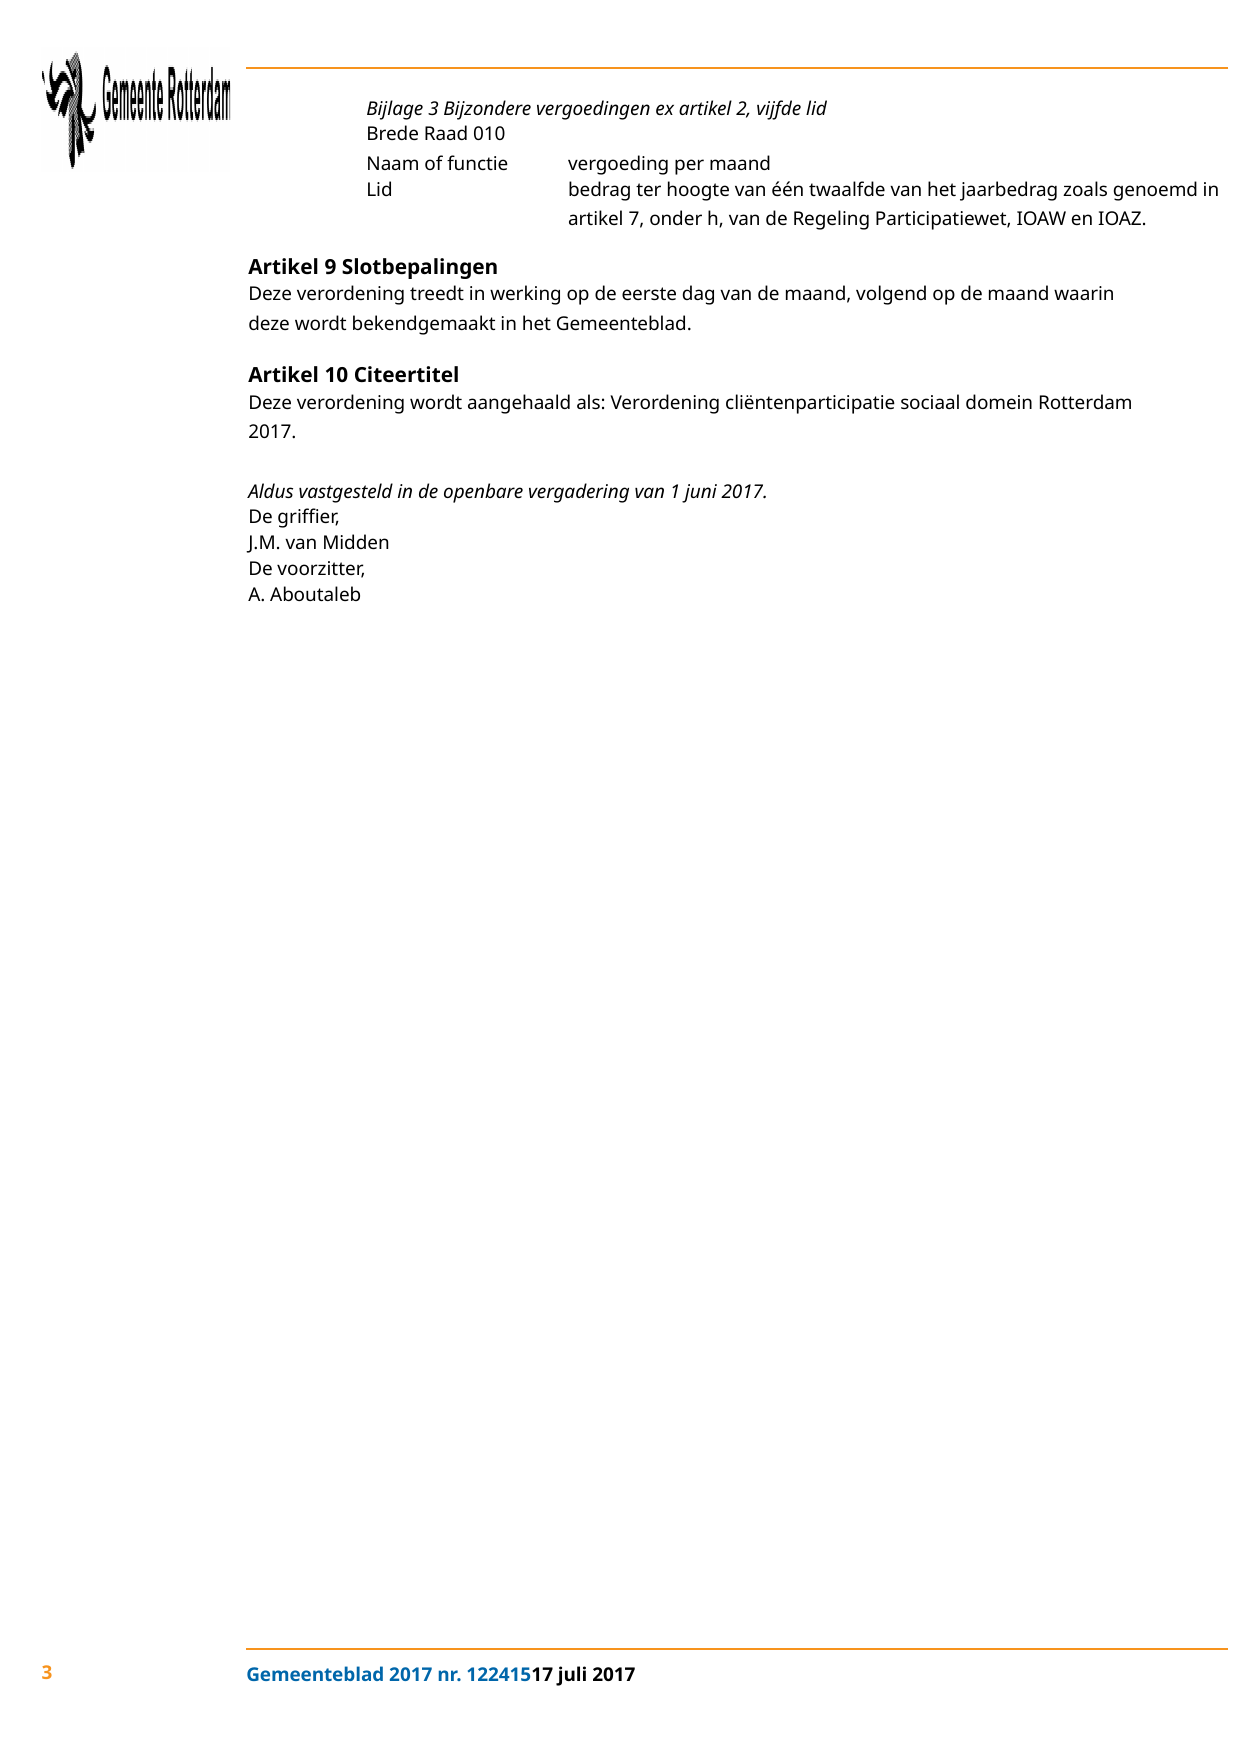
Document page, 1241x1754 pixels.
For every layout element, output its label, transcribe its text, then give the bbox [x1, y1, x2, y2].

table_cell Lid [366, 176, 568, 231]
table_header Naam of functie [366, 150, 568, 176]
text A. Aboutaleb [248, 581, 1152, 606]
text J.M. van Midden [248, 529, 1152, 555]
list Bijlage 3 Bijzondere vergoedingen ex artikel 2, vijfde lid [307, 95, 1152, 121]
text Artikel 9 Slotbepalingen [248, 252, 1152, 281]
text De griffier, [248, 503, 1152, 529]
text Deze verordening treedt in werking op de eerste dag van de maand, volgend op de maand waarin deze wordt bekendgemaakt in het Gemeenteblad. [248, 281, 1152, 336]
text Aldus vastgesteld in de openbare vergadering van 1 juni 2017. [248, 478, 1152, 503]
list Brede Raad 010 [307, 121, 1152, 146]
table_cell bedrag ter hoogte van één twaalfde van het jaarbedrag zoals genoemd in artikel 7, onder h, van de Regeling Participatiewet, IOAW en IOAZ. [568, 176, 1240, 231]
table_header vergoeding per maand [568, 150, 1240, 176]
text De voorzitter, [248, 555, 1152, 581]
picture [41, 47, 231, 172]
text Deze verordening wordt aangehaald als: Verordening cliëntenparticipatie sociaal domein Rotterdam 2017. [248, 389, 1152, 444]
text Artikel 10 Citeertitel [248, 361, 1152, 389]
